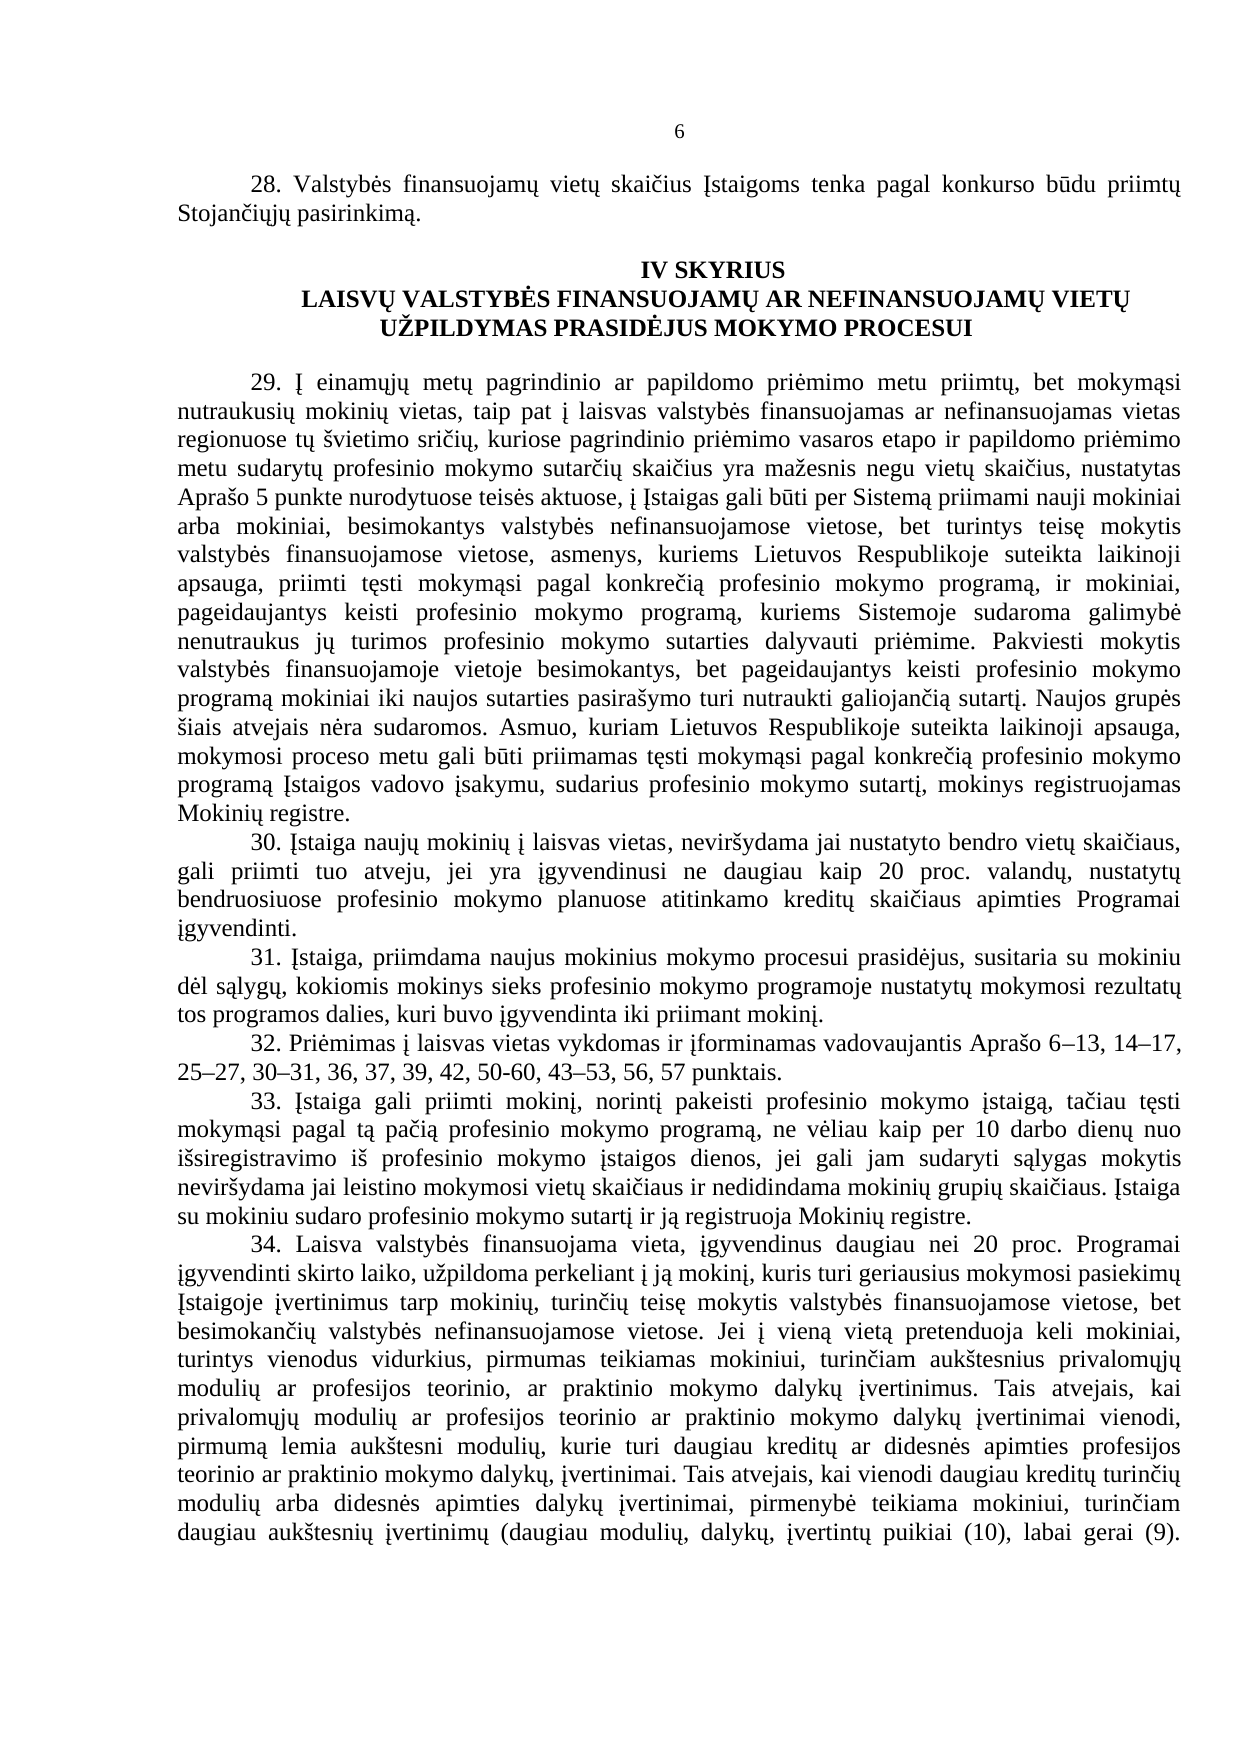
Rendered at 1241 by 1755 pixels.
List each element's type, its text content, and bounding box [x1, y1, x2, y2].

text 33. Įstaiga gali priimti mokinį, norintį pakeisti profesinio mokymo įstaigą, tačiau tęsti mokymąsi pagal tą pačią profesinio mokymo programą, ne vėliau kaip per 10 darbo dienų nuo išsiregistravimo iš profesinio mokymo įstaigos dienos, jei gali jam sudaryti sąlygas mokytis neviršydama jai leistino mokymosi vietų skaičiaus ir nedidindama mokinių grupių skaičiaus. Įstaiga su mokiniu sudaro profesinio mokymo sutartį ir ją registruoja Mokinių registre. [177, 1086, 1182, 1229]
text 31. Įstaiga, priimdama naujus mokinius mokymo procesui prasidėjus, susitaria su mokiniu dėl sąlygų, kokiomis mokinys sieks profesinio mokymo programoje nustatytų mokymosi rezultatų tos programos dalies, kuri buvo įgyvendinta iki priimant mokinį. [177, 942, 1182, 1028]
text 28. Valstybės finansuojamų vietų skaičius Įstaigoms tenka pagal konkurso būdu priimtų Stojančiųjų pasirinkimą. [177, 169, 1182, 226]
text 32. Priėmimas į laisvas vietas vykdomas ir įforminamas vadovaujantis Aprašo 6–13, 14–17, 25–27, 30–31, 36, 37, 39, 42, 50-60, 43–53, 56, 57 punktais. [177, 1028, 1182, 1086]
text 30. Įstaiga naujų mokinių į laisvas vietas, neviršydama jai nustatyto bendro vietų skaičiaus, gali priimti tuo atveju, jei yra įgyvendinusi ne daugiau kaip 20 proc. valandų, nustatytų bendruosiuose profesinio mokymo planuose atitinkamo kreditų skaičiaus apimties Programai įgyvendinti. [177, 827, 1182, 942]
text IV SKYRIUS [177, 255, 1182, 284]
text 34. Laisva valstybės finansuojama vieta, įgyvendinus daugiau nei 20 proc. Programai įgyvendinti skirto laiko, užpildoma perkeliant į ją mokinį, kuris turi geriausius mokymosi pasiekimų Įstaigoje įvertinimus tarp mokinių, turinčių teisę mokytis valstybės finansuojamose vietose, bet besimokančių valstybės nefinansuojamose vietose. Jei į vieną vietą pretenduoja keli mokiniai, turintys vienodus vidurkius, pirmumas teikiamas mokiniui, turinčiam aukštesnius privalomųjų modulių ar profesijos teorinio, ar praktinio mokymo dalykų įvertinimus. Tais atvejais, kai privalomųjų modulių ar profesijos teorinio ar praktinio mokymo dalykų įvertinimai vienodi, pirmumą lemia aukštesni modulių, kurie turi daugiau kreditų ar didesnės apimties profesijos teorinio ar praktinio mokymo dalykų, įvertinimai. Tais atvejais, kai vienodi daugiau kreditų turinčių modulių arba didesnės apimties dalykų įvertinimai, pirmenybė teikiama mokiniui, turinčiam daugiau aukštesnių įvertinimų (daugiau modulių, dalykų, įvertintų puikiai (10), labai gerai (9). [177, 1229, 1182, 1546]
text LAISVŲ VALSTYBĖS FINANSUOJAMŲ AR NEFINANSUOJAMŲ VIETŲ UŽPILDYMAS PRASIDĖJUS MOKYMO PROCESUI [177, 284, 1182, 341]
text 29. Į einamųjų metų pagrindinio ar papildomo priėmimo metu priimtų, bet mokymąsi nutraukusių mokinių vietas, taip pat į laisvas valstybės finansuojamas ar nefinansuojamas vietas regionuose tų švietimo sričių, kuriose pagrindinio priėmimo vasaros etapo ir papildomo priėmimo metu sudarytų profesinio mokymo sutarčių skaičius yra mažesnis negu vietų skaičius, nustatytas Aprašo 5 punkte nurodytuose teisės aktuose, į Įstaigas gali būti per Sistemą priimami nauji mokiniai arba mokiniai, besimokantys valstybės nefinansuojamose vietose, bet turintys teisę mokytis valstybės finansuojamose vietose, asmenys, kuriems Lietuvos Respublikoje suteikta laikinoji apsauga, priimti tęsti mokymąsi pagal konkrečią profesinio mokymo programą, ir mokiniai, pageidaujantys keisti profesinio mokymo programą, kuriems Sistemoje sudaroma galimybė nenutraukus jų turimos profesinio mokymo sutarties dalyvauti priėmime. Pakviesti mokytis valstybės finansuojamoje vietoje besimokantys, bet pageidaujantys keisti profesinio mokymo programą mokiniai iki naujos sutarties pasirašymo turi nutraukti galiojančią sutartį. Naujos grupės šiais atvejais nėra sudaromos. Asmuo, kuriam Lietuvos Respublikoje suteikta laikinoji apsauga, mokymosi proceso metu gali būti priimamas tęsti mokymąsi pagal konkrečią profesinio mokymo programą Įstaigos vadovo įsakymu, sudarius profesinio mokymo sutartį, mokinys registruojamas Mokinių registre. [177, 367, 1182, 827]
